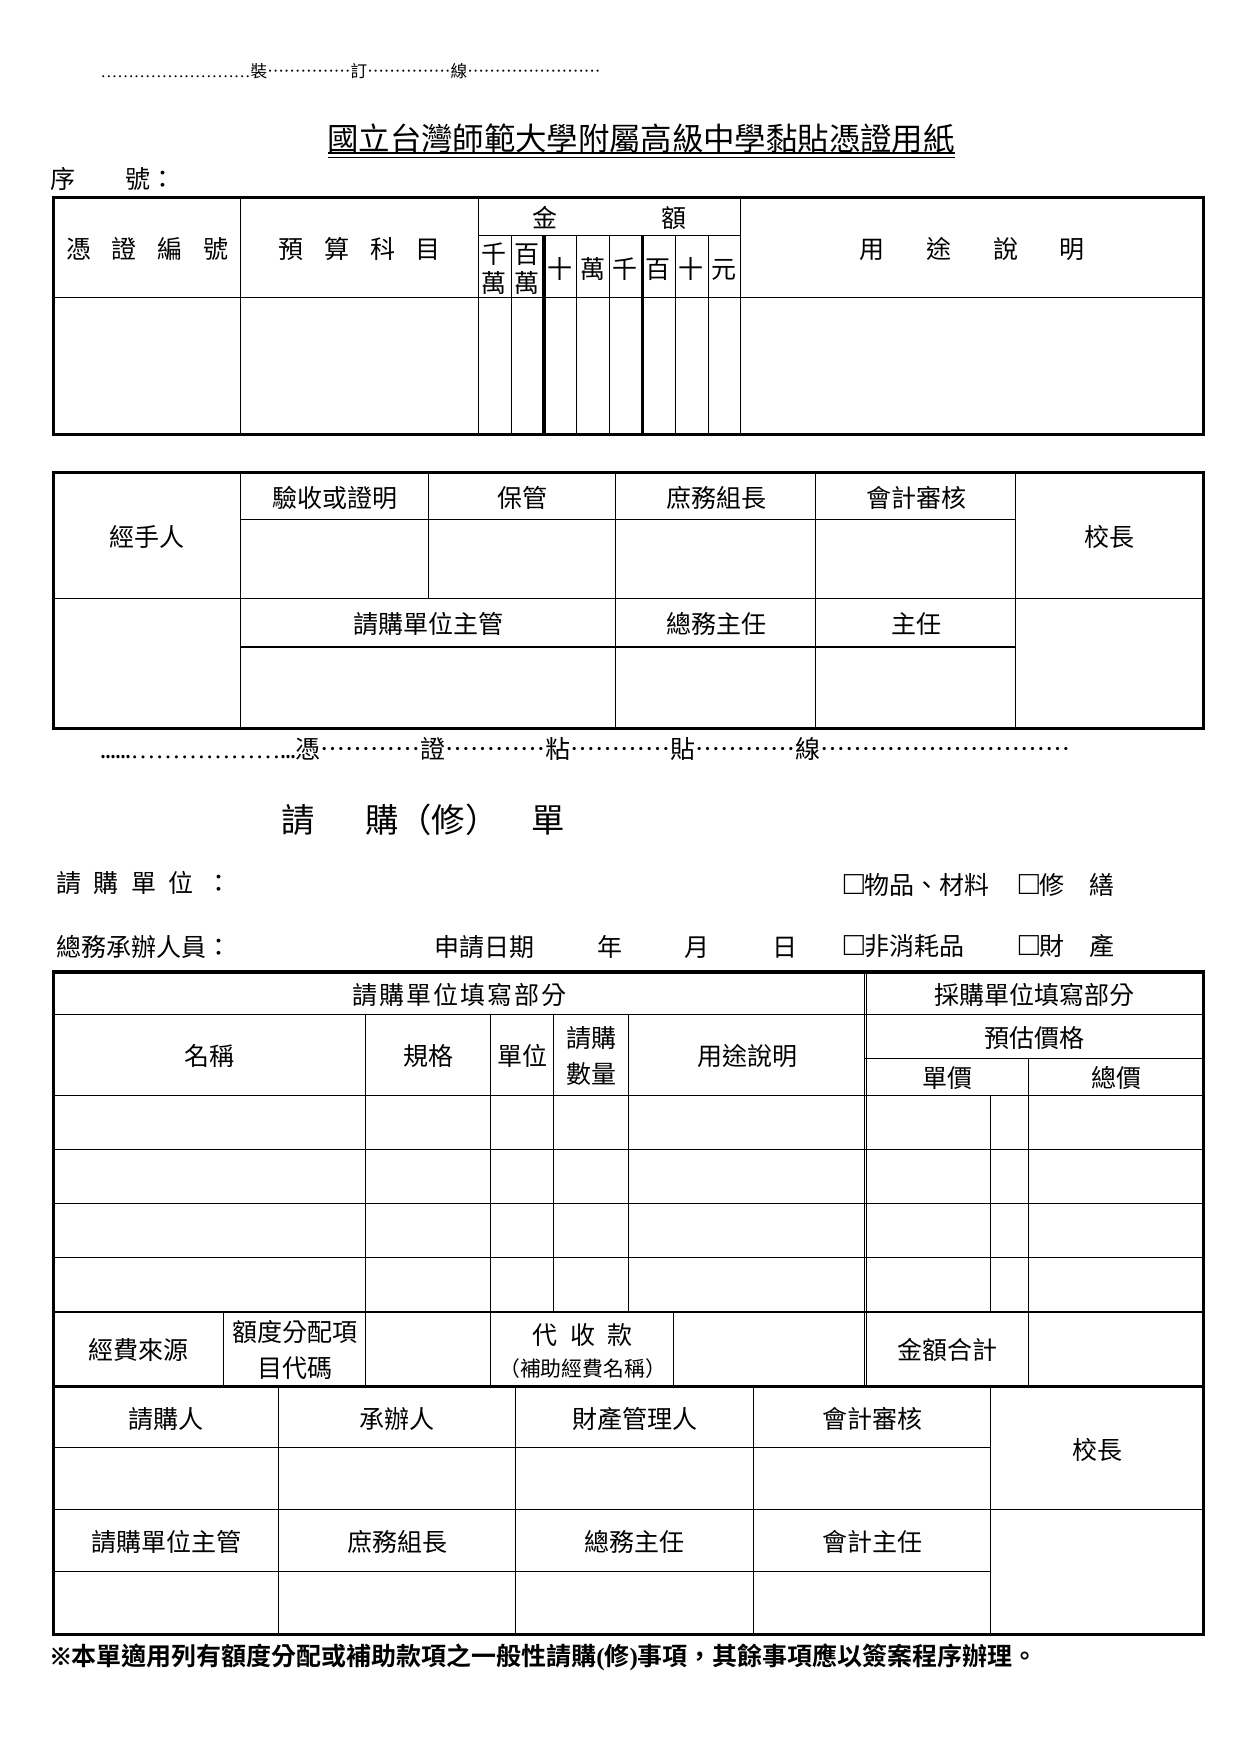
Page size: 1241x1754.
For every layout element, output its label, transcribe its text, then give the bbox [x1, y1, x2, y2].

table_cell 經手人 [55, 474, 240, 598]
table_cell 驗收或證明 [241, 474, 428, 519]
table_cell 元 [709, 236, 740, 297]
table_cell 校長 [1016, 474, 1202, 598]
table_cell [241, 298, 478, 433]
table_cell [616, 520, 815, 598]
table_cell [1029, 1096, 1202, 1149]
table_header □物品、材料 [841, 850, 1016, 924]
table_cell [867, 1204, 990, 1257]
table_cell [241, 520, 428, 598]
table_cell 請購單位主管 [55, 1510, 278, 1571]
table_cell [55, 1204, 365, 1257]
table_cell [991, 1096, 1028, 1149]
table_cell [55, 298, 240, 433]
table_cell [366, 1150, 490, 1203]
table_cell [554, 1258, 628, 1311]
table_cell 名稱 [55, 1015, 365, 1095]
table_cell [55, 1150, 365, 1203]
table_cell [55, 1096, 365, 1149]
table_cell 金額合計 [867, 1313, 1028, 1385]
table_cell [867, 1096, 990, 1149]
table_cell 萬 [577, 236, 609, 297]
table_cell 千 [610, 236, 641, 297]
table_cell [616, 648, 815, 727]
table_cell 總務主任 [516, 1510, 753, 1571]
table_cell [754, 1572, 990, 1633]
table_cell 百 [644, 236, 675, 297]
table_cell [741, 298, 1202, 433]
table_cell [610, 298, 641, 433]
table_cell [241, 648, 615, 727]
table_cell [644, 298, 675, 433]
table_cell 總價 [1029, 1059, 1202, 1095]
table_cell 總務承辦人員： [53, 925, 391, 970]
table_cell [629, 1150, 864, 1203]
table_cell [629, 1258, 864, 1311]
table_cell [816, 648, 1015, 727]
table_header 用途說明 [741, 199, 1202, 297]
table_cell [1016, 599, 1202, 727]
table_cell [429, 520, 615, 598]
table_cell [629, 1096, 864, 1149]
table_cell [366, 1258, 490, 1311]
table_cell 規格 [366, 1015, 490, 1095]
table_cell 單位 [491, 1015, 553, 1095]
table_cell [554, 1150, 628, 1203]
table_cell [991, 1258, 1028, 1311]
table_cell 十 [676, 236, 708, 297]
table_cell [512, 298, 542, 433]
table_cell [516, 1572, 753, 1633]
text ………………………憑…………證…………粘…………貼…………線………………………… [100, 730, 1181, 766]
table_cell 申請日期 年 月 日 [391, 925, 841, 970]
table_cell 會計審核 [816, 474, 1015, 519]
table_header 預算科目 [241, 199, 478, 297]
table_cell [53, 436, 1203, 471]
table_cell 承辦人 [279, 1388, 515, 1447]
table_cell [55, 1448, 278, 1509]
table_header 請 購 單 位 ： [53, 850, 391, 924]
table_cell [366, 1204, 490, 1257]
table_cell [709, 298, 740, 433]
table_cell [554, 1204, 628, 1257]
table_cell 會計主任 [754, 1510, 990, 1571]
table_header 憑證編號 [55, 199, 240, 297]
table_cell 千萬 [479, 236, 511, 297]
table_cell [676, 298, 708, 433]
table_cell 請購人 [55, 1388, 278, 1447]
table_cell □財 產 [1016, 925, 1203, 970]
text 序 號： [50, 159, 1181, 196]
table_cell 庶務組長 [279, 1510, 515, 1571]
text 請 購（修） 單 [100, 777, 1181, 839]
table_cell 代 收 款 （補助經費名稱） [491, 1313, 673, 1385]
table_cell [867, 1150, 990, 1203]
table_cell 校長 [991, 1388, 1202, 1509]
table_cell [577, 298, 609, 433]
table_cell [391, 887, 841, 924]
table_cell [491, 1096, 553, 1149]
table_cell [991, 1510, 1202, 1633]
table_cell [1029, 1258, 1202, 1311]
table_cell [546, 298, 576, 433]
table_cell [55, 1572, 278, 1633]
table_cell 請購單位主管 [241, 599, 615, 646]
table_cell [366, 1096, 490, 1149]
table_cell [491, 1150, 553, 1203]
text 國立台灣師範大學附屬高級中學黏貼憑證用紙 [100, 81, 1181, 159]
table_cell 會計審核 [754, 1388, 990, 1447]
table_cell [991, 1204, 1028, 1257]
text ………………………裝……………訂……………線…………………… [100, 64, 1181, 81]
table_cell [554, 1096, 628, 1149]
table_cell 請購單位填寫部分 [55, 974, 864, 1014]
table_cell □非消耗品 [841, 925, 1016, 970]
table_cell 用途說明 [629, 1015, 864, 1095]
table_cell 財產管理人 [516, 1388, 753, 1447]
table_cell [867, 1258, 990, 1311]
table_cell [279, 1448, 515, 1509]
table_cell 請購數量 [554, 1015, 628, 1095]
table_cell [1029, 1313, 1202, 1385]
table_cell 預估價格 [867, 1015, 1202, 1057]
table_cell [991, 1150, 1028, 1203]
table_cell [366, 1313, 490, 1385]
table_cell [55, 599, 240, 727]
table_cell [816, 520, 1015, 598]
table_cell 庶務組長 [616, 474, 815, 519]
table_cell 主任 [816, 599, 1015, 646]
table_cell 十 [546, 236, 576, 297]
table_cell 經費來源 [55, 1313, 223, 1385]
table_cell [55, 1258, 365, 1311]
table_cell [754, 1448, 990, 1509]
table_cell [491, 1258, 553, 1311]
text ※本單適用列有額度分配或補助款項之一般性請購(修)事項，其餘事項應以簽案程序辦理。 [50, 1636, 1181, 1672]
table_cell [674, 1313, 864, 1385]
table_cell 百萬 [512, 236, 542, 297]
table_cell [1029, 1204, 1202, 1257]
table_header 金額 [479, 199, 740, 235]
table_cell 單價 [867, 1059, 1028, 1095]
table_cell 額度分配項目代碼 [224, 1313, 365, 1385]
table_cell [1029, 1150, 1202, 1203]
table_header □修 繕 [1016, 850, 1203, 924]
table_cell [516, 1448, 753, 1509]
table_cell [479, 298, 511, 433]
table_cell [279, 1572, 515, 1633]
table_cell 總務主任 [616, 599, 815, 646]
table_cell 採購單位填寫部分 [867, 974, 1202, 1014]
table_header [391, 850, 841, 887]
table_cell [491, 1204, 553, 1257]
table_cell 保管 [429, 474, 615, 519]
table_cell [629, 1204, 864, 1257]
